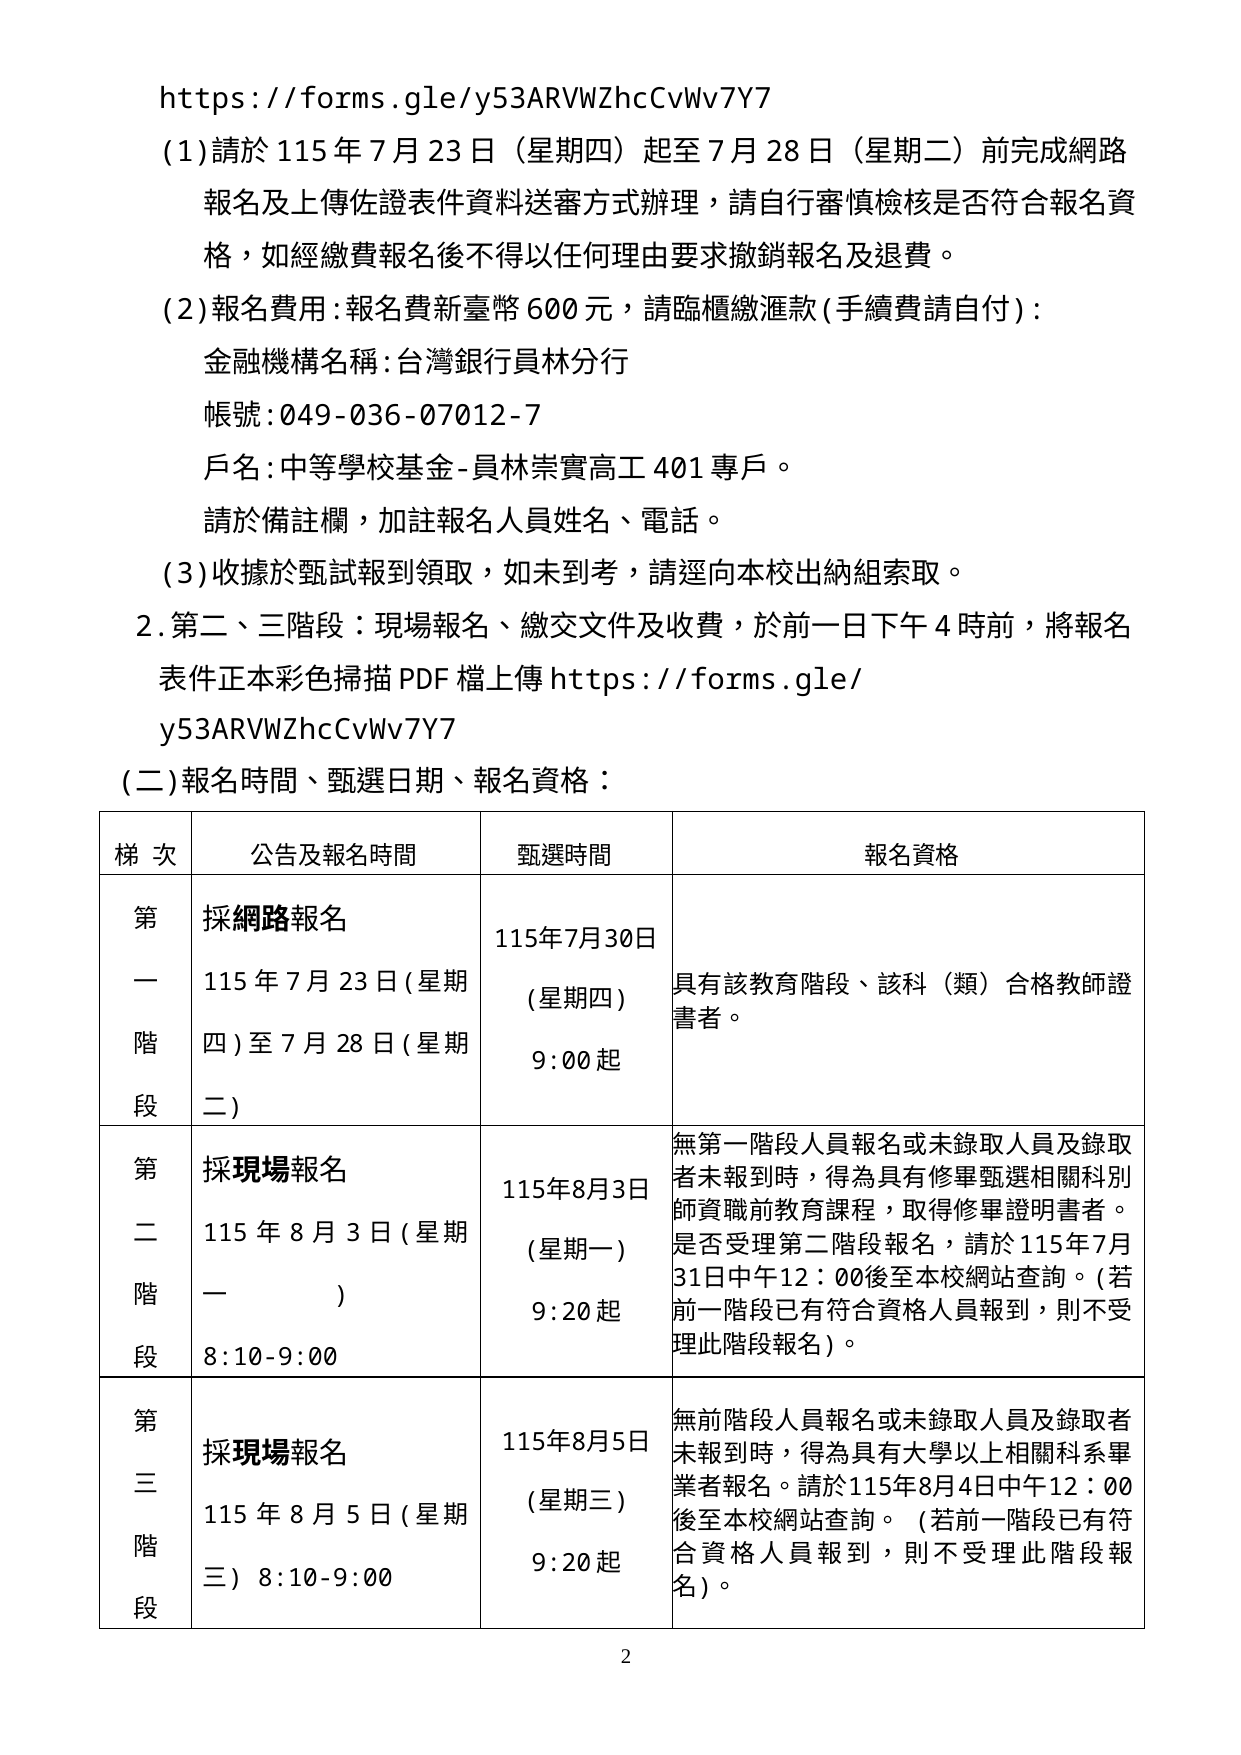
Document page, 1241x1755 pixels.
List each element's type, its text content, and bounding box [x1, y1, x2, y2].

text (1)請於115年7月23日（星期四）起至7月28日（星期二）前完成網路報名及上傳佐證表件資料送審方式辦理，請自行審慎檢核是否符合報名資格，如經繳費報名後不得以任何理由要求撤銷報名及退費。 [159, 127, 1152, 275]
table_cell 採網路報名 115年7月23日(星期四)至7月28日(星期二) [192, 875, 480, 1125]
text (3)收據於甄試報到領取，如未到考，請逕向本校出納組索取。 [159, 550, 1152, 592]
table_cell 第 二 階 段 [100, 1126, 191, 1376]
table_header 公告及報名時間 [192, 812, 480, 874]
table_cell 無前階段人員報名或未錄取人員及錄取者未報到時，得為具有大學以上相關科系畢業者報名。請於115年8月4日中午12：00後至本校網站查詢。 (若前一階段已有符合資格人員報到，則不受理此階段報名)。 [673, 1378, 1144, 1627]
text 2.第二、三階段：現場報名、繳交文件及收費，於前一日下午4時前，將報名表件正本彩色掃描PDF檔上傳https://forms.gle/y53ARVWZhcCvWv7Y7 [100, 603, 1152, 748]
text 帳號:049-036-07012-7 [203, 391, 1152, 434]
table_cell 第 一 階 段 [100, 875, 191, 1125]
table_cell 採現場報名 115年8月3日(星期一) 8:10-9:00 [192, 1126, 480, 1376]
table_cell 無第一階段人員報名或未錄取人員及錄取者未報到時，得為具有修畢甄選相關科別師資職前教育課程，取得修畢證明書者。是否受理第二階段報名，請於115年7月31日中午12：00後至本校網站查詢。(若前一階段已有符合資格人員報到，則不受理此階段報名)。 [673, 1126, 1144, 1376]
text https://forms.gle/y53ARVWZhcCvWv7Y7 [100, 77, 1152, 117]
table_cell 115年7月30日 (星期四) 9:00起 [481, 875, 672, 1125]
table_cell 具有該教育階段、該科（類）合格教師證書者。 [673, 875, 1144, 1125]
text 戶名:中等學校基金-員林崇實高工401專戶。 [203, 444, 1152, 487]
text 金融機構名稱:台灣銀行員林分行 [203, 338, 1152, 381]
text (2)報名費用:報名費新臺幣600元，請臨櫃繳滙款(手續費請自付): [159, 286, 1152, 328]
table_header 報名資格 [673, 812, 1144, 874]
table_cell 115年8月5日 (星期三) 9:20起 [481, 1378, 672, 1627]
table_cell 第 三 階 段 [100, 1378, 191, 1627]
table_cell 採現場報名 115年8月5日(星期三) 8:10-9:00 [192, 1378, 480, 1627]
table_header 梯 次 [100, 812, 191, 874]
text 請於備註欄，加註報名人員姓名、電話。 [203, 497, 1152, 539]
table_header 甄選時間 [481, 812, 672, 874]
table_cell 115年8月3日 (星期一) 9:20起 [481, 1126, 672, 1376]
text (二)報名時間、甄選日期、報名資格： [100, 758, 1152, 800]
